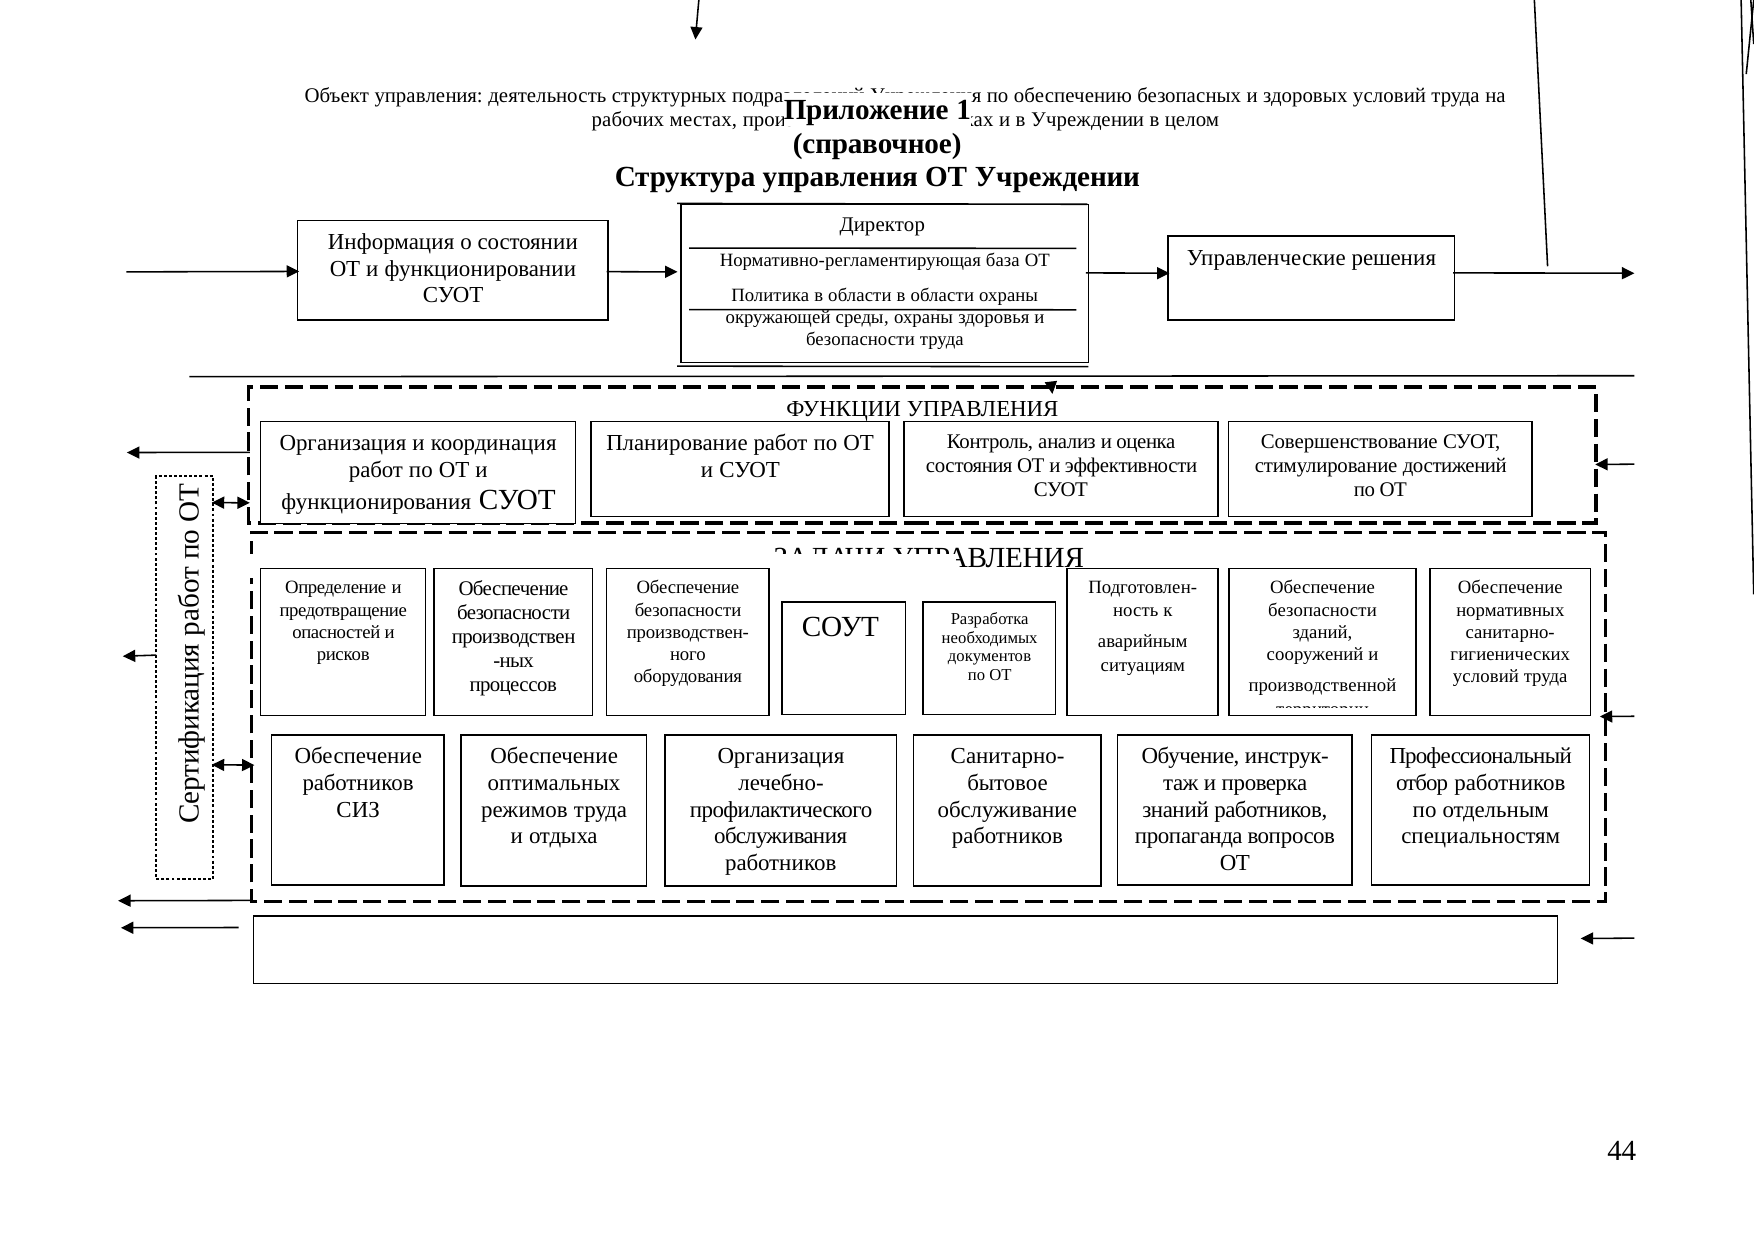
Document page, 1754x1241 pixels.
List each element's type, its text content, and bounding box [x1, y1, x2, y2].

text ЗАДАЧИ УПРАВЛЕНИЯ [266, 540, 1591, 574]
text Обеспечение безопасности производствен-ного оборудования [622, 576, 754, 686]
text Приложение 1 [894, 92, 937, 126]
text Обеспечение безопасности производствен-ных процессов [449, 576, 577, 696]
text Приложение 1 [939, 92, 962, 126]
text Приложение 1 [803, 92, 897, 126]
text Обеспечение оптимальных режимов труда и отдыха [476, 742, 632, 849]
text Планирование работ по ОТ и СУОТ [606, 429, 874, 482]
text Разработка необходимых документов по ОТ [938, 610, 1041, 684]
text Организация лечебно-профилактического обслуживания работников [680, 742, 882, 875]
text Приложение 1 [118, 92, 789, 126]
text Приложение 1 [1540, 92, 1636, 126]
text Нормативно-регламентирующая база ОТ [696, 249, 1073, 271]
text СОУТ [797, 610, 891, 643]
text Обеспечение работников СИЗ [287, 742, 429, 822]
text [1544, 159, 1636, 193]
text Сертификация работ по ОТ [171, 484, 198, 824]
text Санитарно-бытовое обслуживание работников [928, 742, 1086, 849]
text Приложение 1 [963, 92, 1539, 126]
text Профессиональный отбор работников по отдельным специальностям [1387, 742, 1574, 849]
text Совершенствование СУОТ, стимулирование достижений по ОТ [1244, 429, 1517, 501]
subtitle (справочное) [118, 126, 1541, 159]
text Директор [696, 212, 1073, 236]
text Обеспечение нормативных санитарно-гигиенических условий труда [1445, 576, 1575, 686]
text Обучение, инструк-таж и проверка знаний работников, пропаганда вопросов ОТ [1133, 742, 1337, 875]
text Подготовлен-ность к аварийным ситуациям [1082, 576, 1203, 676]
text Приложение 1 [931, 102, 941, 126]
text Структура управления ОТ Учреждении [118, 159, 1543, 193]
text Контроль, анализ и оценка состояния ОТ и эффективности СУОТ [919, 429, 1203, 501]
text Политика в области в области охраны окружающей среды, охраны здоровья и безопасности труда [696, 283, 1073, 349]
text Организация и координация работ по ОТ и функционирования СУОТ [276, 429, 561, 516]
subtitle [1542, 126, 1636, 159]
text Управленческие решения [1183, 243, 1439, 270]
text Информация о состоянии ОТ и функционировании СУОТ [313, 228, 593, 308]
text ФУНКЦИИ УПРАВЛЕНИЯ [264, 395, 1581, 421]
text Определение и предотвращение опасностей и рисков [276, 576, 411, 664]
text Обеспечение безопасности зданий, сооружений и производственной территории [1244, 576, 1401, 708]
